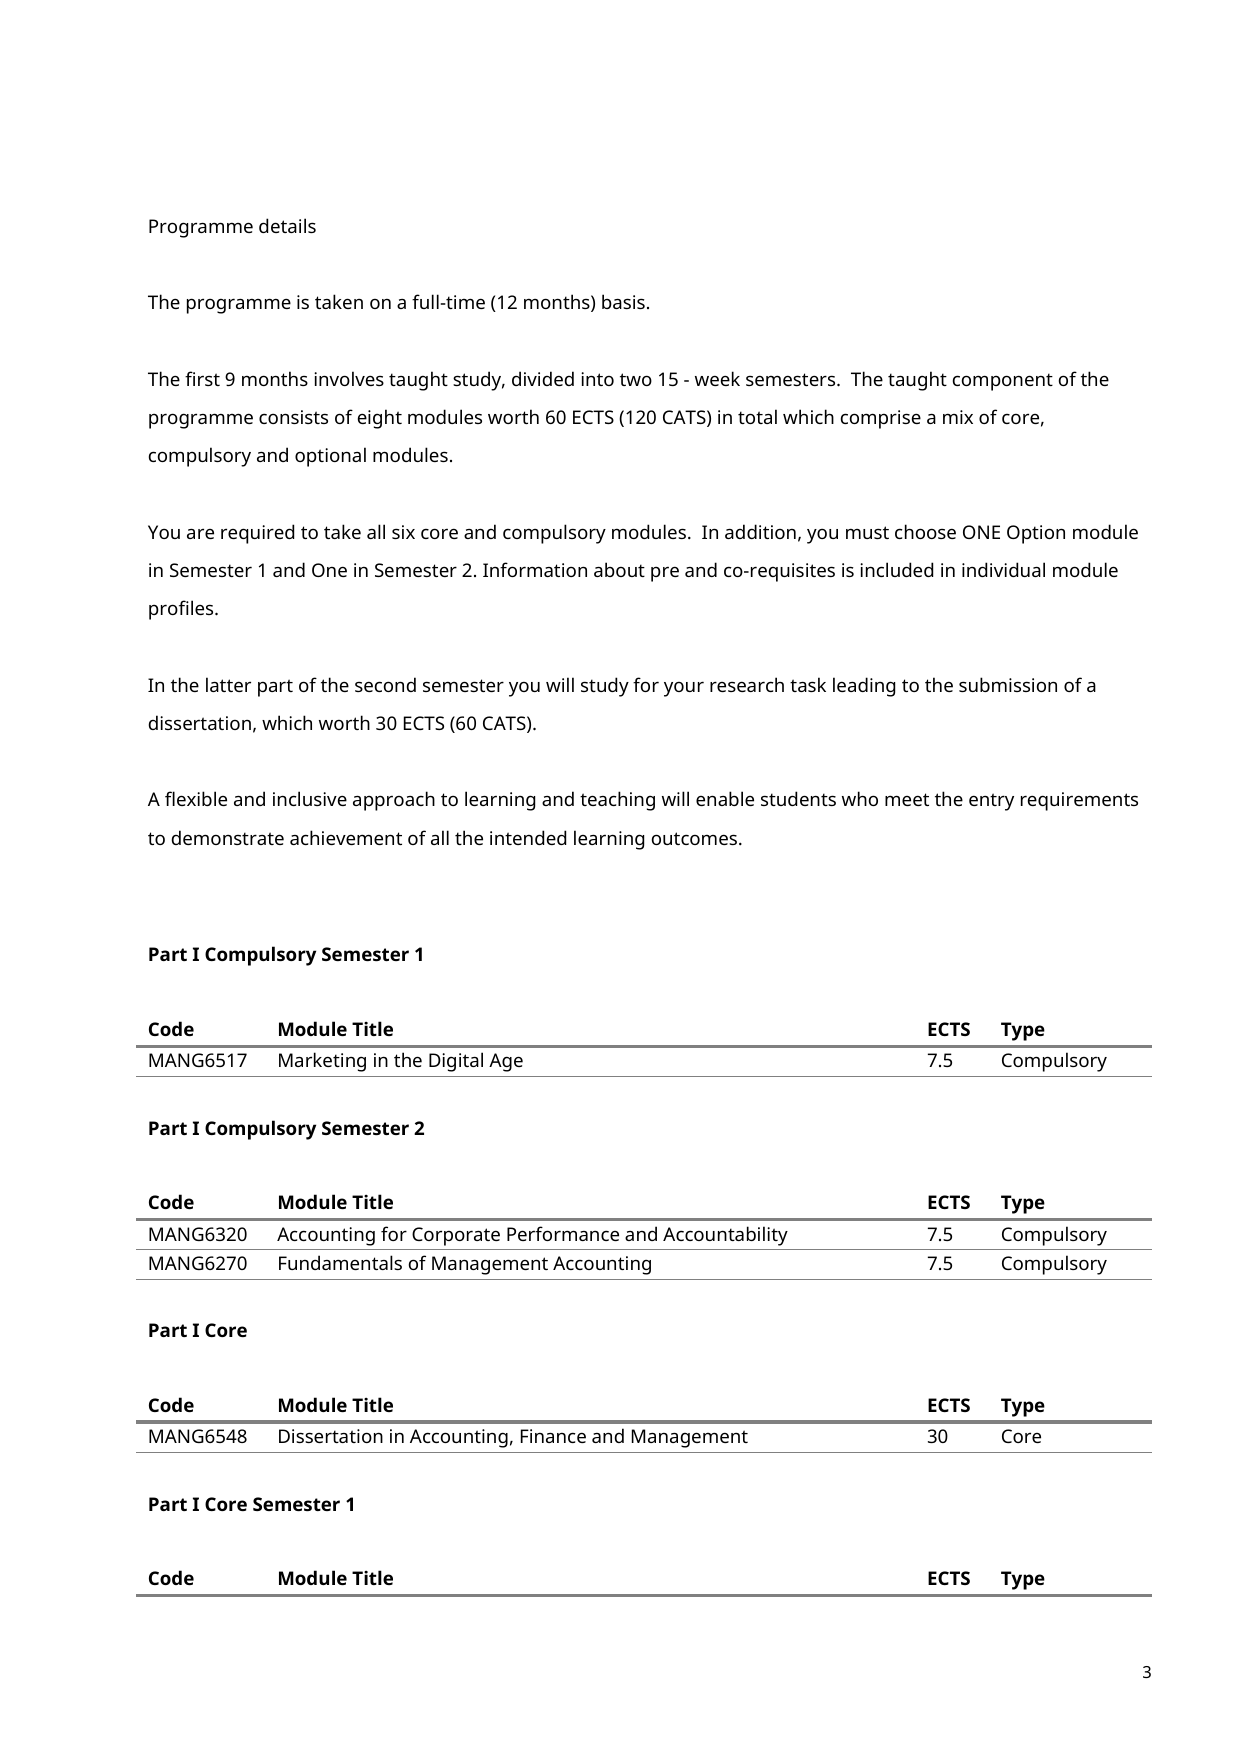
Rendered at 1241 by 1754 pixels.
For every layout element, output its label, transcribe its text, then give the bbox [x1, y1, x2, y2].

table_cell Module Title [266, 1392, 916, 1420]
table_cell ECTS [916, 1016, 989, 1044]
table_cell MANG6270 [136, 1250, 266, 1278]
table_cell Compulsory [989, 1250, 1152, 1278]
table_cell Code [136, 1566, 266, 1594]
table_cell Compulsory [989, 1221, 1152, 1249]
table_cell Type [989, 1392, 1152, 1420]
table_cell Code [136, 1190, 266, 1218]
table_cell Part I Core [136, 1280, 1152, 1392]
table_cell ECTS [916, 1190, 989, 1218]
table_cell Code [136, 1392, 266, 1420]
table_cell MANG6517 [136, 1048, 266, 1076]
table_cell ECTS [916, 1566, 989, 1594]
table_cell Part I Core Semester 1 [136, 1453, 1152, 1566]
table_cell Type [989, 1566, 1152, 1594]
table_cell Part I Compulsory Semester 1 [136, 904, 1152, 1016]
table_cell Core [989, 1424, 1152, 1452]
table_cell 7.5 [916, 1221, 989, 1249]
table_cell 7.5 [916, 1250, 989, 1278]
table_cell Module Title [266, 1190, 916, 1218]
table_cell Accounting for Corporate Performance and Accountability [266, 1221, 916, 1249]
table_cell ECTS [916, 1392, 989, 1420]
table_cell Module Title [266, 1566, 916, 1594]
table_cell Marketing in the Digital Age [266, 1048, 916, 1076]
table_cell Fundamentals of Management Accounting [266, 1250, 916, 1278]
table_cell Module Title [266, 1016, 916, 1044]
table_cell MANG6320 [136, 1221, 266, 1249]
table_cell 30 [916, 1424, 989, 1452]
table_cell 7.5 [916, 1048, 989, 1076]
table_cell Code [136, 1016, 266, 1044]
table_cell Compulsory [989, 1048, 1152, 1076]
table_cell Type [989, 1016, 1152, 1044]
table_header Programme details The programme is taken on a full-time (12 months) basis. The first 9 months involves taught study, divided into two 15 - week semesters. The taught component of the programme consists of eight modules worth 60 ECTS (120 CATS) in total which comprise a mix of core, compulsory and optional modules. You are required to take all six core and compulsory modules. In addition, you must choose ONE Option module in Semester 1 and One in Semester 2. Information about pre and co-requisites is included in individual module profiles. In the latter part of the second semester you will study for your research task leading to the submission of a dissertation, which worth 30 ECTS (60 CATS). A flexible and inclusive approach to learning and teaching will enable students who meet the entry requirements to demonstrate achievement of all the intended learning outcomes. [136, 137, 1152, 903]
table_cell Type [989, 1190, 1152, 1218]
table_cell MANG6548 [136, 1424, 266, 1452]
table_cell Dissertation in Accounting, Finance and Management [266, 1424, 916, 1452]
table_cell Part I Compulsory Semester 2 [136, 1077, 1152, 1189]
